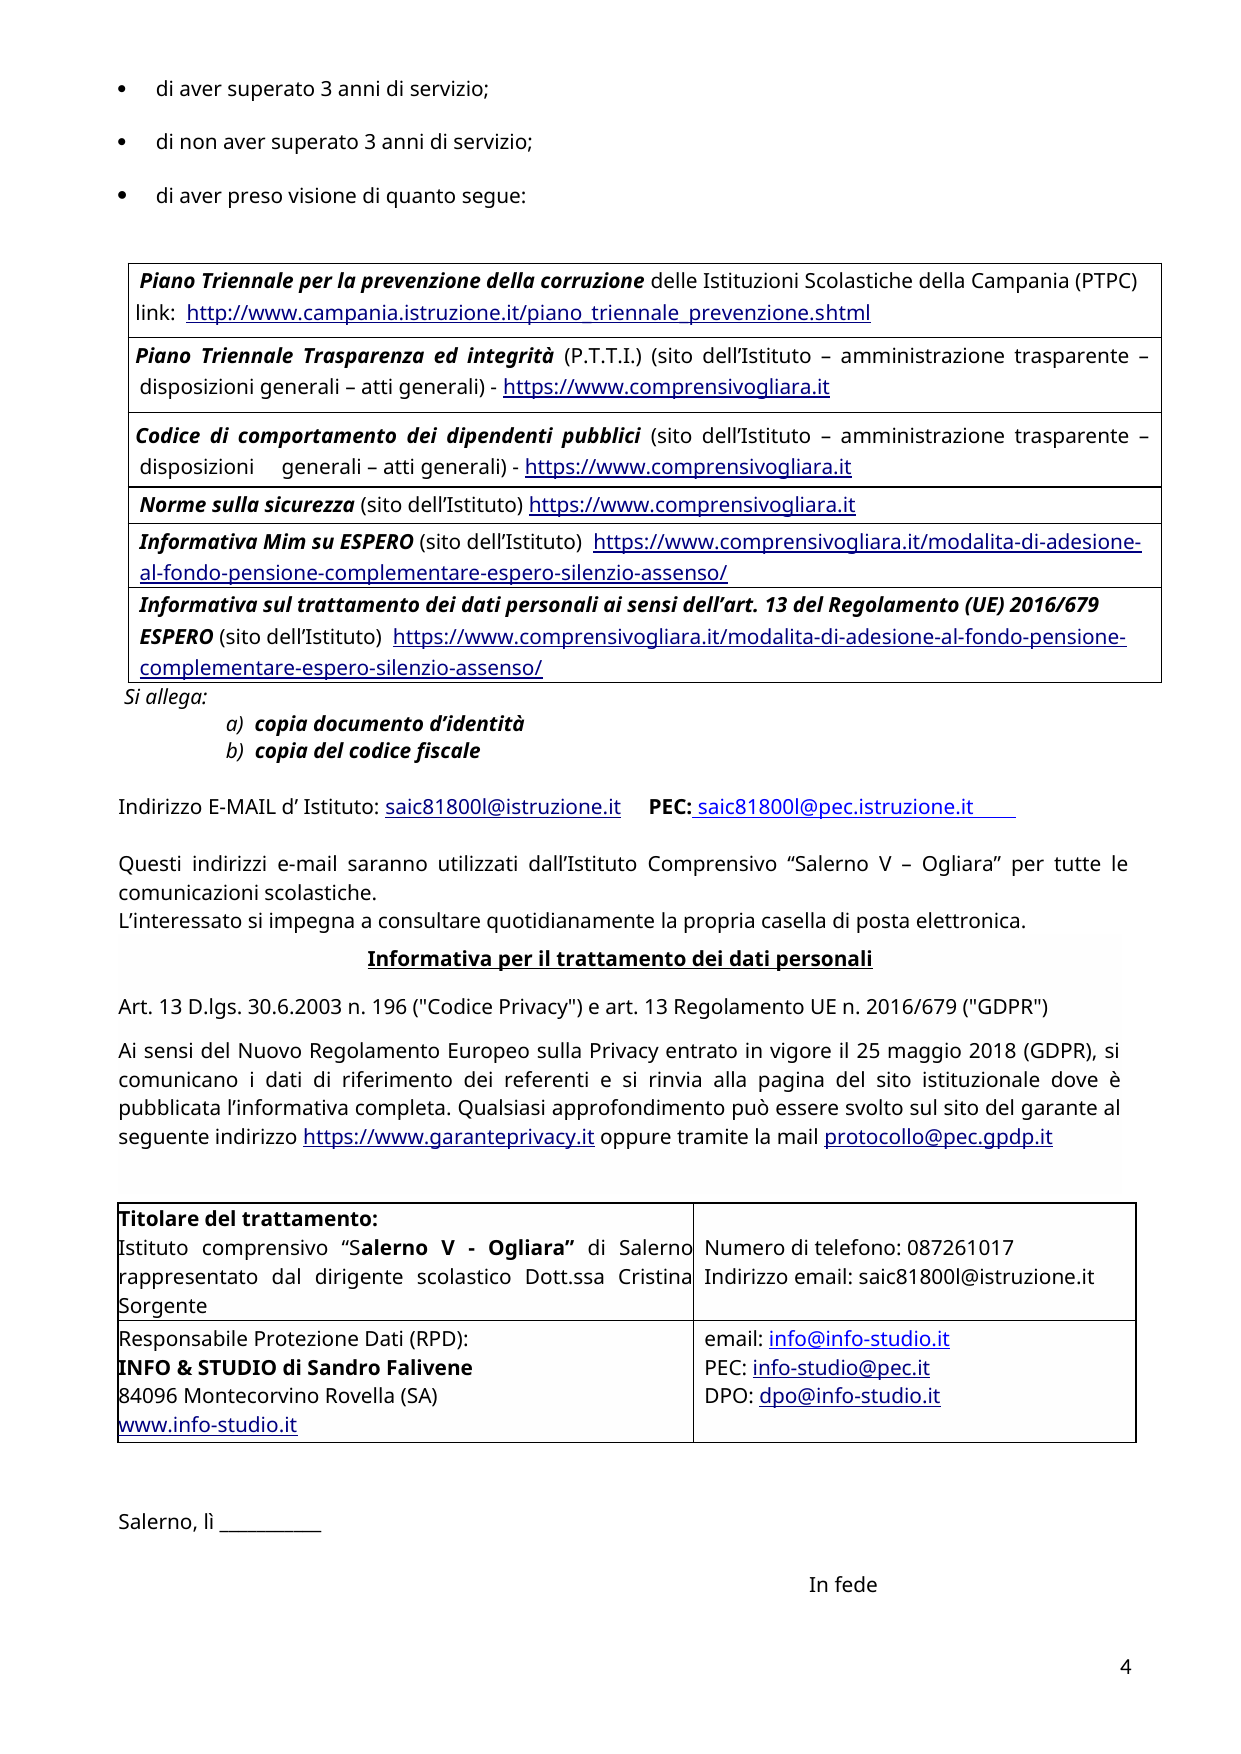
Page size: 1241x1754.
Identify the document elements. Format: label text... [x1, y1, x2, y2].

subtitle Art. 13 D.lgs. 30.6.2003 n. 196 ("Codice Privacy") e art. 13 Regolamento UE n. 2016/679 ("GDPR") [118, 992, 1122, 1021]
table_cell Si allega: a) copia documento d’identità b) copia del codice fiscale [128, 683, 1148, 764]
table_cell Codice di comportamento dei dipendenti pubblici (sito dell’Istituto – amministrazione trasparente – disposizioni generali – atti generali) - https://www.comprensivogliara.it [129, 413, 1161, 486]
table_header Titolare del trattamento: Istituto comprensivo “Salerno V - Ogliara” di Salerno rappresentato dal dirigente scolastico Dott.ssa Cristina Sorgente [119, 1204, 693, 1320]
table_cell Informativa Mim su ESPERO (sito dell’Istituto) https://www.comprensivogliara.it/modalita-di-adesione-al-fondo-pensione-complementare-espero-silenzio-assenso/ [129, 524, 1161, 587]
table_cell [1157, 683, 1161, 764]
table_header Numero di telefono: 087261017 Indirizzo email: saic81800l@istruzione.it [694, 1204, 1135, 1320]
text In fede [708, 1570, 1122, 1599]
table_cell Norme sulla sicurezza (sito dell’Istituto) https://www.comprensivogliara.it [129, 488, 1161, 523]
table_cell email: info@info-studio.it PEC: info-studio@pec.it DPO: dpo@info-studio.it [694, 1321, 1135, 1442]
text Indirizzo E-MAIL d’ Istituto: saic81800l@istruzione.it PEC: saic81800l@pec.istruzione.it [118, 792, 1131, 821]
list di aver preso visione di quanto segue: [118, 181, 1122, 209]
table_cell Informativa sul trattamento dei dati personali ai sensi dell’art. 13 del Regolamento (UE) 2016/679 ESPERO (sito dell’Istituto) https://www.comprensivogliara.it/modalita-di-adesione-al-fondo-pensione-complementare-espero-silenzio-assenso/ [129, 588, 1161, 682]
table_header Piano Triennale per la prevenzione della corruzione delle Istituzioni Scolastiche della Campania (PTPC) link: http://www.campania.istruzione.it/piano_triennale_prevenzione.shtml [129, 264, 1161, 337]
table_cell Responsabile Protezione Dati (RPD): INFO & STUDIO di Sandro Falivene 84096 Montecorvino Rovella (SA) www.info-studio.it [119, 1321, 693, 1442]
text Informativa per il trattamento dei dati personali [118, 934, 1122, 972]
subtitle Ai sensi del Nuovo Regolamento Europeo sulla Privacy entrato in vigore il 25 maggio 2018 (GDPR), si comunicano i dati di riferimento dei referenti e si rinvia alla pagina del sito istituzionale dove è pubblicata l’informativa completa. Qualsiasi approfondimento può essere svolto sul sito del garante al seguente indirizzo https://www.garanteprivacy.it oppure tramite la mail protocollo@pec.gpdp.it [118, 1036, 1122, 1150]
table_cell [1153, 683, 1157, 764]
text Salerno, lì ___________ [118, 1507, 1122, 1535]
list di non aver superato 3 anni di servizio; [118, 127, 1122, 156]
text Questi indirizzi e-mail saranno utilizzati dall’Istituto Comprensivo “Salerno V – Ogliara” per tutte le comunicazioni scolastiche. [118, 849, 1131, 906]
list di aver superato 3 anni di servizio; [118, 74, 1122, 102]
table_cell Piano Triennale Trasparenza ed integrità (P.T.T.I.) (sito dell’Istituto – amministrazione trasparente – disposizioni generali – atti generali) - https://www.comprensivogliara.it [129, 338, 1161, 412]
table_cell [1149, 683, 1153, 764]
text L’interessato si impegna a consultare quotidianamente la propria casella di posta elettronica. [118, 906, 1131, 934]
